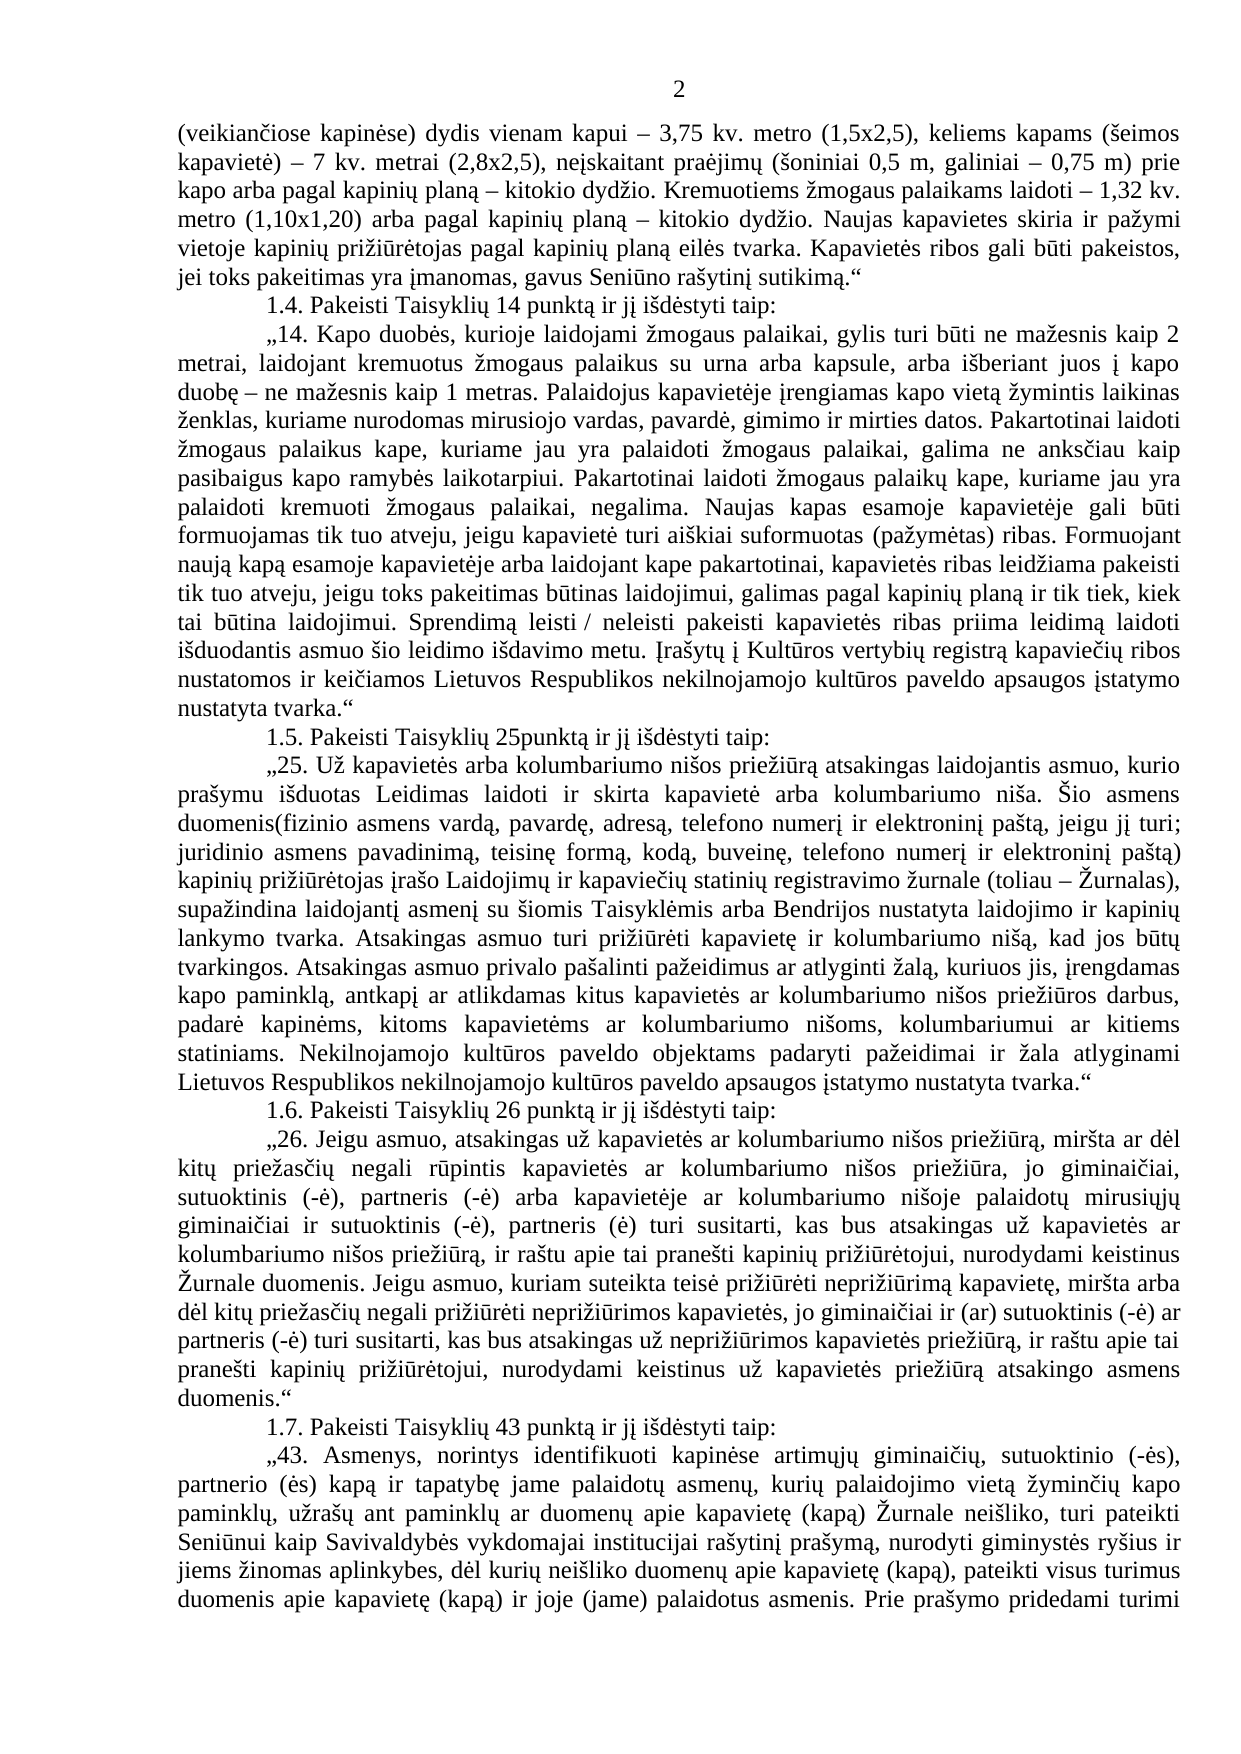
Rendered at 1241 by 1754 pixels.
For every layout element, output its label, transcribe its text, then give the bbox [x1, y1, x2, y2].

text „25. Už kapavietės arba kolumbariumo nišos priežiūrą atsakingas laidojantis asmuo, kurio prašymu išduotas Leidimas laidoti ir skirta kapavietė arba kolumbariumo niša. Šio asmens duomenis(fizinio asmens vardą, pavardę, adresą, telefono numerį ir elektroninį paštą, jeigu jį turi; juridinio asmens pavadinimą, teisinę formą, kodą, buveinę, telefono numerį ir elektroninį paštą) kapinių prižiūrėtojas įrašo Laidojimų ir kapaviečių statinių registravimo žurnale (toliau – Žurnalas), supažindina laidojantį asmenį su šiomis Taisyklėmis arba Bendrijos nustatyta laidojimo ir kapinių lankymo tvarka. Atsakingas asmuo turi prižiūrėti kapavietę ir kolumbariumo nišą, kad jos būtų tvarkingos. Atsakingas asmuo privalo pašalinti pažeidimus ar atlyginti žalą, kuriuos jis, įrengdamas kapo paminklą, antkapį ar atlikdamas kitus kapavietės ar kolumbariumo nišos priežiūros darbus, padarė kapinėms, kitoms kapavietėms ar kolumbariumo nišoms, kolumbariumui ar kitiems statiniams. Nekilnojamojo kultūros paveldo objektams padaryti pažeidimai ir žala atlyginami Lietuvos Respublikos nekilnojamojo kultūros paveldo apsaugos įstatymo nustatyta tvarka.“ [177, 751, 1181, 1096]
text 1.5. Pakeisti Taisyklių 25punktą ir jį išdėstyti taip: [177, 722, 1181, 751]
text „14. Kapo duobės, kurioje laidojami žmogaus palaikai, gylis turi būti ne mažesnis kaip 2 metrai, laidojant kremuotus žmogaus palaikus su urna arba kapsule, arba išberiant juos į kapo duobę – ne mažesnis kaip 1 metras. Palaidojus kapavietėje įrengiamas kapo vietą žymintis laikinas ženklas, kuriame nurodomas mirusiojo vardas, pavardė, gimimo ir mirties datos. Pakartotinai laidoti žmogaus palaikus kape, kuriame jau yra palaidoti žmogaus palaikai, galima ne anksčiau kaip pasibaigus kapo ramybės laikotarpiui. Pakartotinai laidoti žmogaus palaikų kape, kuriame jau yra palaidoti kremuoti žmogaus palaikai, negalima. Naujas kapas esamoje kapavietėje gali būti formuojamas tik tuo atveju, jeigu kapavietė turi aiškiai suformuotas (pažymėtas) ribas. Formuojant naują kapą esamoje kapavietėje arba laidojant kape pakartotinai, kapavietės ribas leidžiama pakeisti tik tuo atveju, jeigu toks pakeitimas būtinas laidojimui, galimas pagal kapinių planą ir tik tiek, kiek tai būtina laidojimui. Sprendimą leisti / neleisti pakeisti kapavietės ribas priima leidimą laidoti išduodantis asmuo šio leidimo išdavimo metu. Įrašytų į Kultūros vertybių registrą kapaviečių ribos nustatomos ir keičiamos Lietuvos Respublikos nekilnojamojo kultūros paveldo apsaugos įstatymo nustatyta tvarka.“ [177, 319, 1181, 722]
text „43. Asmenys, norintys identifikuoti kapinėse artimųjų giminaičių, sutuoktinio (-ės), partnerio (ės) kapą ir tapatybę jame palaidotų asmenų, kurių palaidojimo vietą žyminčių kapo paminklų, užrašų ant paminklų ar duomenų apie kapavietę (kapą) Žurnale neišliko, turi pateikti Seniūnui kaip Savivaldybės vykdomajai institucijai rašytinį prašymą, nurodyti giminystės ryšius ir jiems žinomas aplinkybes, dėl kurių neišliko duomenų apie kapavietę (kapą), pateikti visus turimus duomenis apie kapavietę (kapą) ir joje (jame) palaidotus asmenis. Prie prašymo pridedami turimi [177, 1441, 1181, 1613]
text 1.6. Pakeisti Taisyklių 26 punktą ir jį išdėstyti taip: [177, 1096, 1181, 1124]
text 1.7. Pakeisti Taisyklių 43 punktą ir jį išdėstyti taip: [177, 1412, 1181, 1441]
text „26. Jeigu asmuo, atsakingas už kapavietės ar kolumbariumo nišos priežiūrą, miršta ar dėl kitų priežasčių negali rūpintis kapavietės ar kolumbariumo nišos priežiūra, jo giminaičiai, sutuoktinis (-ė), partneris (-ė) arba kapavietėje ar kolumbariumo nišoje palaidotų mirusiųjų giminaičiai ir sutuoktinis (-ė), partneris (ė) turi susitarti, kas bus atsakingas už kapavietės ar kolumbariumo nišos priežiūrą, ir raštu apie tai pranešti kapinių prižiūrėtojui, nurodydami keistinus Žurnale duomenis. Jeigu asmuo, kuriam suteikta teisė prižiūrėti neprižiūrimą kapavietę, miršta arba dėl kitų priežasčių negali prižiūrėti neprižiūrimos kapavietės, jo giminaičiai ir (ar) sutuoktinis (-ė) ar partneris (-ė) turi susitarti, kas bus atsakingas už neprižiūrimos kapavietės priežiūrą, ir raštu apie tai pranešti kapinių prižiūrėtojui, nurodydami keistinus už kapavietės priežiūrą atsakingo asmens duomenis.“ [177, 1124, 1181, 1412]
text 1.4. Pakeisti Taisyklių 14 punktą ir jį išdėstyti taip: [177, 291, 1181, 319]
text (veikiančiose kapinėse) dydis vienam kapui – 3,75 kv. metro (1,5x2,5), keliems kapams (šeimos kapavietė) – 7 kv. metrai (2,8x2,5), neįskaitant praėjimų (šoniniai 0,5 m, galiniai – 0,75 m) prie kapo arba pagal kapinių planą – kitokio dydžio. Kremuotiems žmogaus palaikams laidoti – 1,32 kv. metro (1,10x1,20) arba pagal kapinių planą – kitokio dydžio. Naujas kapavietes skiria ir pažymi vietoje kapinių prižiūrėtojas pagal kapinių planą eilės tvarka. Kapavietės ribos gali būti pakeistos, jei toks pakeitimas yra įmanomas, gavus Seniūno rašytinį sutikimą.“ [177, 118, 1181, 291]
